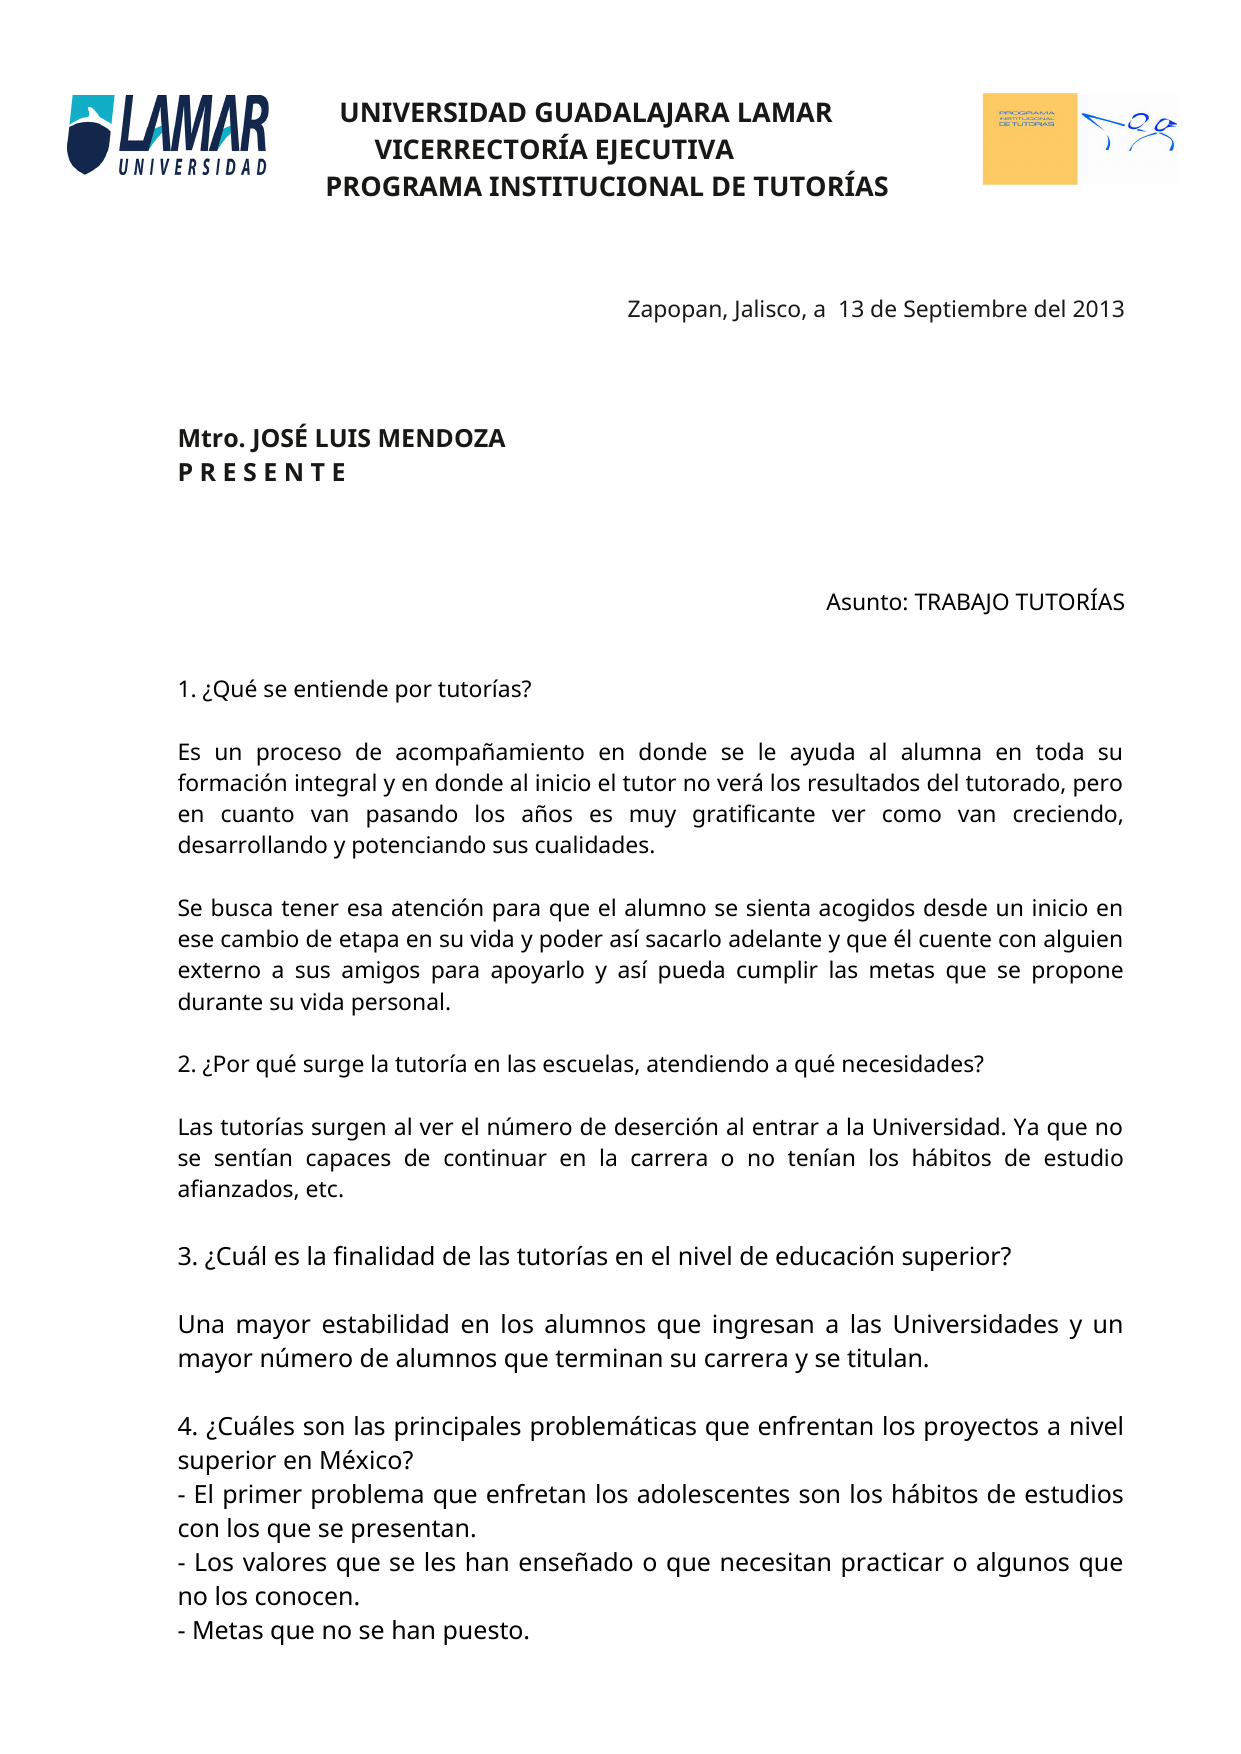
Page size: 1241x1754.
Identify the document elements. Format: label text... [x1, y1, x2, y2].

text - Metas que no se han puesto. [177, 1613, 1125, 1647]
text Es un proceso de acompañamiento en donde se le ayuda al alumna en toda su formación integral y en donde al inicio el tutor no verá los resultados del tutorado, pero en cuanto van pasando los años es muy gratificante ver como van creciendo, desarrollando y potenciando sus cualidades. [177, 736, 1125, 861]
picture [67, 95, 269, 175]
text - Los valores que se les han enseñado o que necesitan practicar o algunos que no los conocen. [177, 1545, 1125, 1613]
text Mtro. JOSÉ LUIS MENDOZA [177, 421, 1125, 455]
text Zapopan, Jalisco, a 13 de Septiembre del 2013 [177, 293, 1125, 324]
text - El primer problema que enfretan los adolescentes son los hábitos de estudios con los que se presentan. [177, 1477, 1125, 1545]
text VICERRECTORÍA EJECUTIVA [269, 131, 982, 167]
text P R E S E N T E [177, 455, 1125, 489]
text Las tutorías surgen al ver el número de deserción al entrar a la Universidad. Ya que no se sentían capaces de continuar en la carrera o no tenían los hábitos de estudio afianzados, etc. [177, 1111, 1125, 1204]
text PROGRAMA INSTITUCIONAL DE TUTORÍAS [177, 167, 1125, 204]
text Se busca tener esa atención para que el alumno se sienta acogidos desde un inicio en ese cambio de etapa en su vida y poder así sacarlo adelante y que él cuente con alguien externo a sus amigos para apoyarlo y así pueda cumplir las metas que se propone durante su vida personal. [177, 892, 1125, 1017]
text Una mayor estabilidad en los alumnos que ingresan a las Universidades y un mayor número de alumnos que terminan su carrera y se titulan. [177, 1306, 1125, 1374]
text 1. ¿Qué se entiende por tutorías? [177, 673, 1125, 704]
text UNIVERSIDAD GUADALAJARA LAMAR [177, 94, 982, 131]
text 2. ¿Por qué surge la tutoría en las escuelas, atendiendo a qué necesidades? [177, 1048, 1125, 1079]
text 4. ¿Cuáles son las principales problemáticas que enfrentan los proyectos a nivel superior en México? [177, 1409, 1125, 1477]
text Asunto: TRABAJO TUTORÍAS [177, 586, 1125, 617]
text 3. ¿Cuál es la finalidad de las tutorías en el nivel de educación superior? [177, 1238, 1125, 1272]
